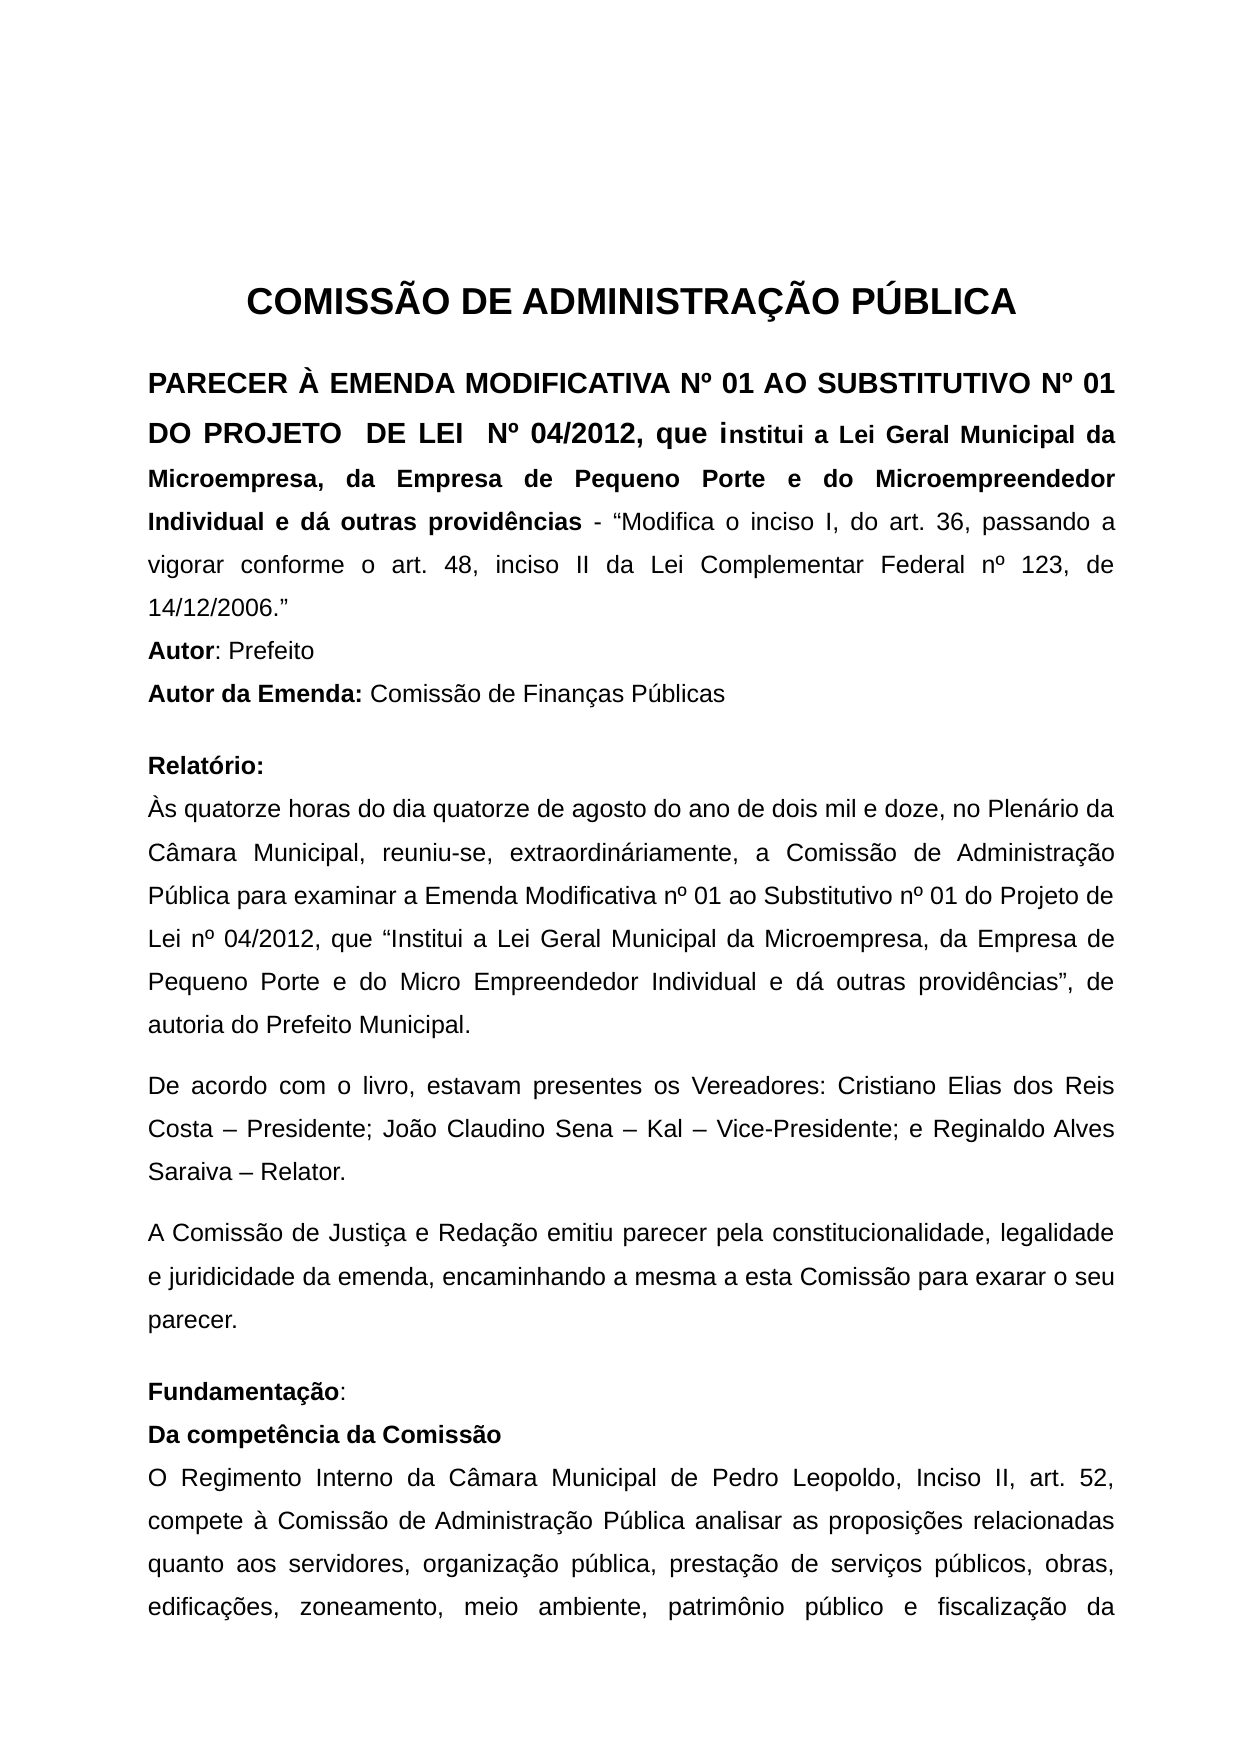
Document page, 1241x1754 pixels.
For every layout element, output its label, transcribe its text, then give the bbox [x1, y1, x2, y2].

text Da competência da Comissão [148, 1420, 1116, 1448]
text A Comissão de Justiça e Redação emitiu parecer pela constitucionalidade, legalidade e juridicidade da emenda, encaminhando a mesma a esta Comissão para exarar o seu parecer. [148, 1218, 1116, 1333]
text Relatório: [148, 751, 1116, 780]
text Autor: Prefeito [148, 636, 1116, 665]
text Autor da Emenda: Comissão de Finanças Públicas [148, 679, 1116, 708]
text O Regimento Interno da Câmara Municipal de Pedro Leopoldo, Inciso II, art. 52, compete à Comissão de Administração Pública analisar as proposições relacionadas quanto aos servidores, organização pública, prestação de serviços públicos, obras, edificações, zoneamento, meio ambiente, patrimônio público e fiscalização da [148, 1463, 1116, 1621]
text Fundamentação: [148, 1377, 1116, 1405]
text De acordo com o livro, estavam presentes os Vereadores: Cristiano Elias dos Reis Costa – Presidente; João Claudino Sena – Kal – Vice-Presidente; e Reginaldo Alves Saraiva – Relator. [148, 1071, 1116, 1186]
text COMISSÃO DE ADMINISTRAÇÃO PÚBLICA [148, 279, 1116, 322]
text PARECER À EMENDA MODIFICATIVA Nº 01 AO SUBSTITUTIVO Nº 01 DO PROJETO DE LEI Nº 04/2012, que institui a Lei Geral Municipal da Microempresa, da Empresa de Pequeno Porte e do Microempreendedor Individual e dá outras providências - “Modifica o inciso I, do art. 36, passando a vigorar conforme o art. 48, inciso II da Lei Complementar Federal nº 123, de 14/12/2006.” [148, 366, 1116, 622]
text Às quatorze horas do dia quatorze de agosto do ano de dois mil e doze, no Plenário da Câmara Municipal, reuniu-se, extraordináriamente, a Comissão de Administração Pública para examinar a Emenda Modificativa nº 01 ao Substitutivo nº 01 do Projeto de Lei nº 04/2012, que “Institui a Lei Geral Municipal da Microempresa, da Empresa de Pequeno Porte e do Micro Empreendedor Individual e dá outras providências”, de autoria do Prefeito Municipal. [148, 794, 1116, 1039]
